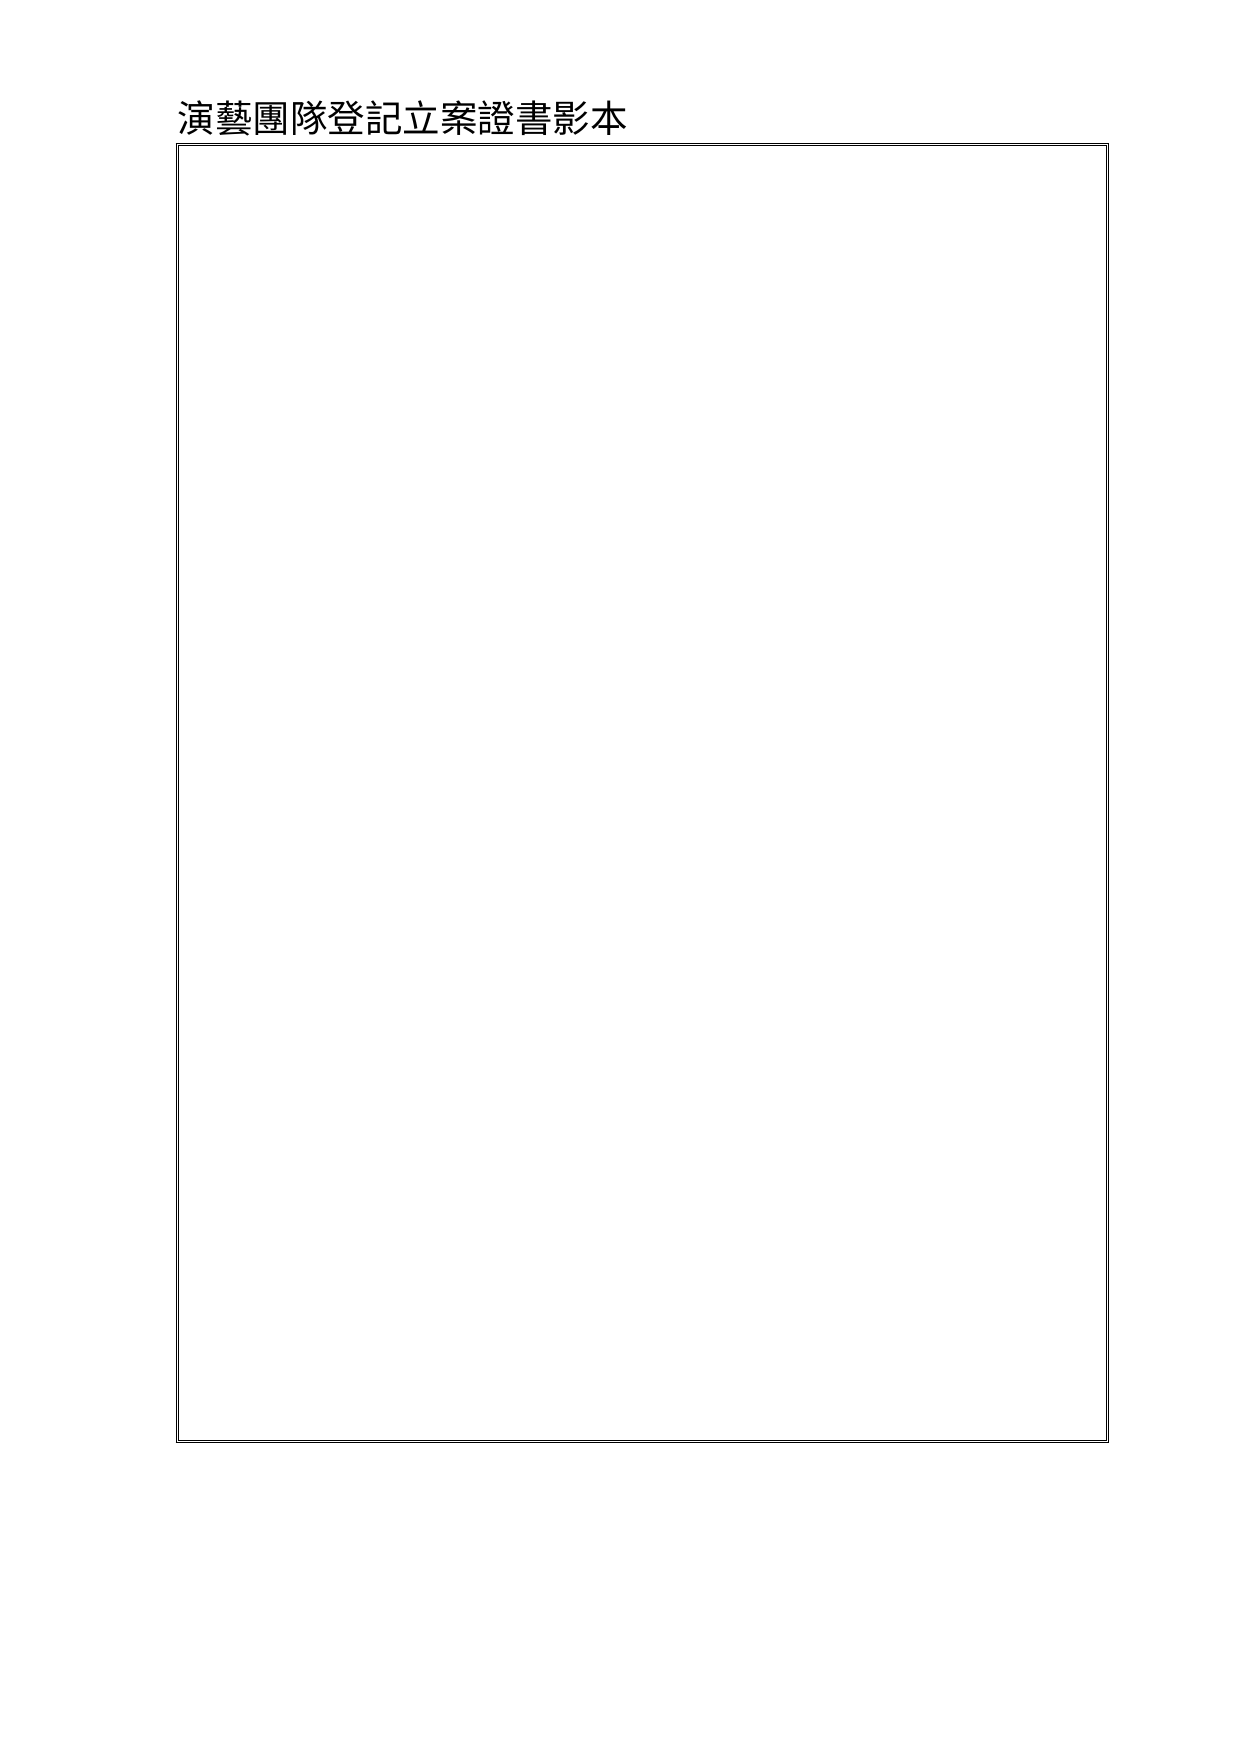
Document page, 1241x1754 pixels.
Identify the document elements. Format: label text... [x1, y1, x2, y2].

text 演藝團隊登記立案證書影本 [177, 89, 1107, 143]
table_header [179, 146, 1106, 1440]
